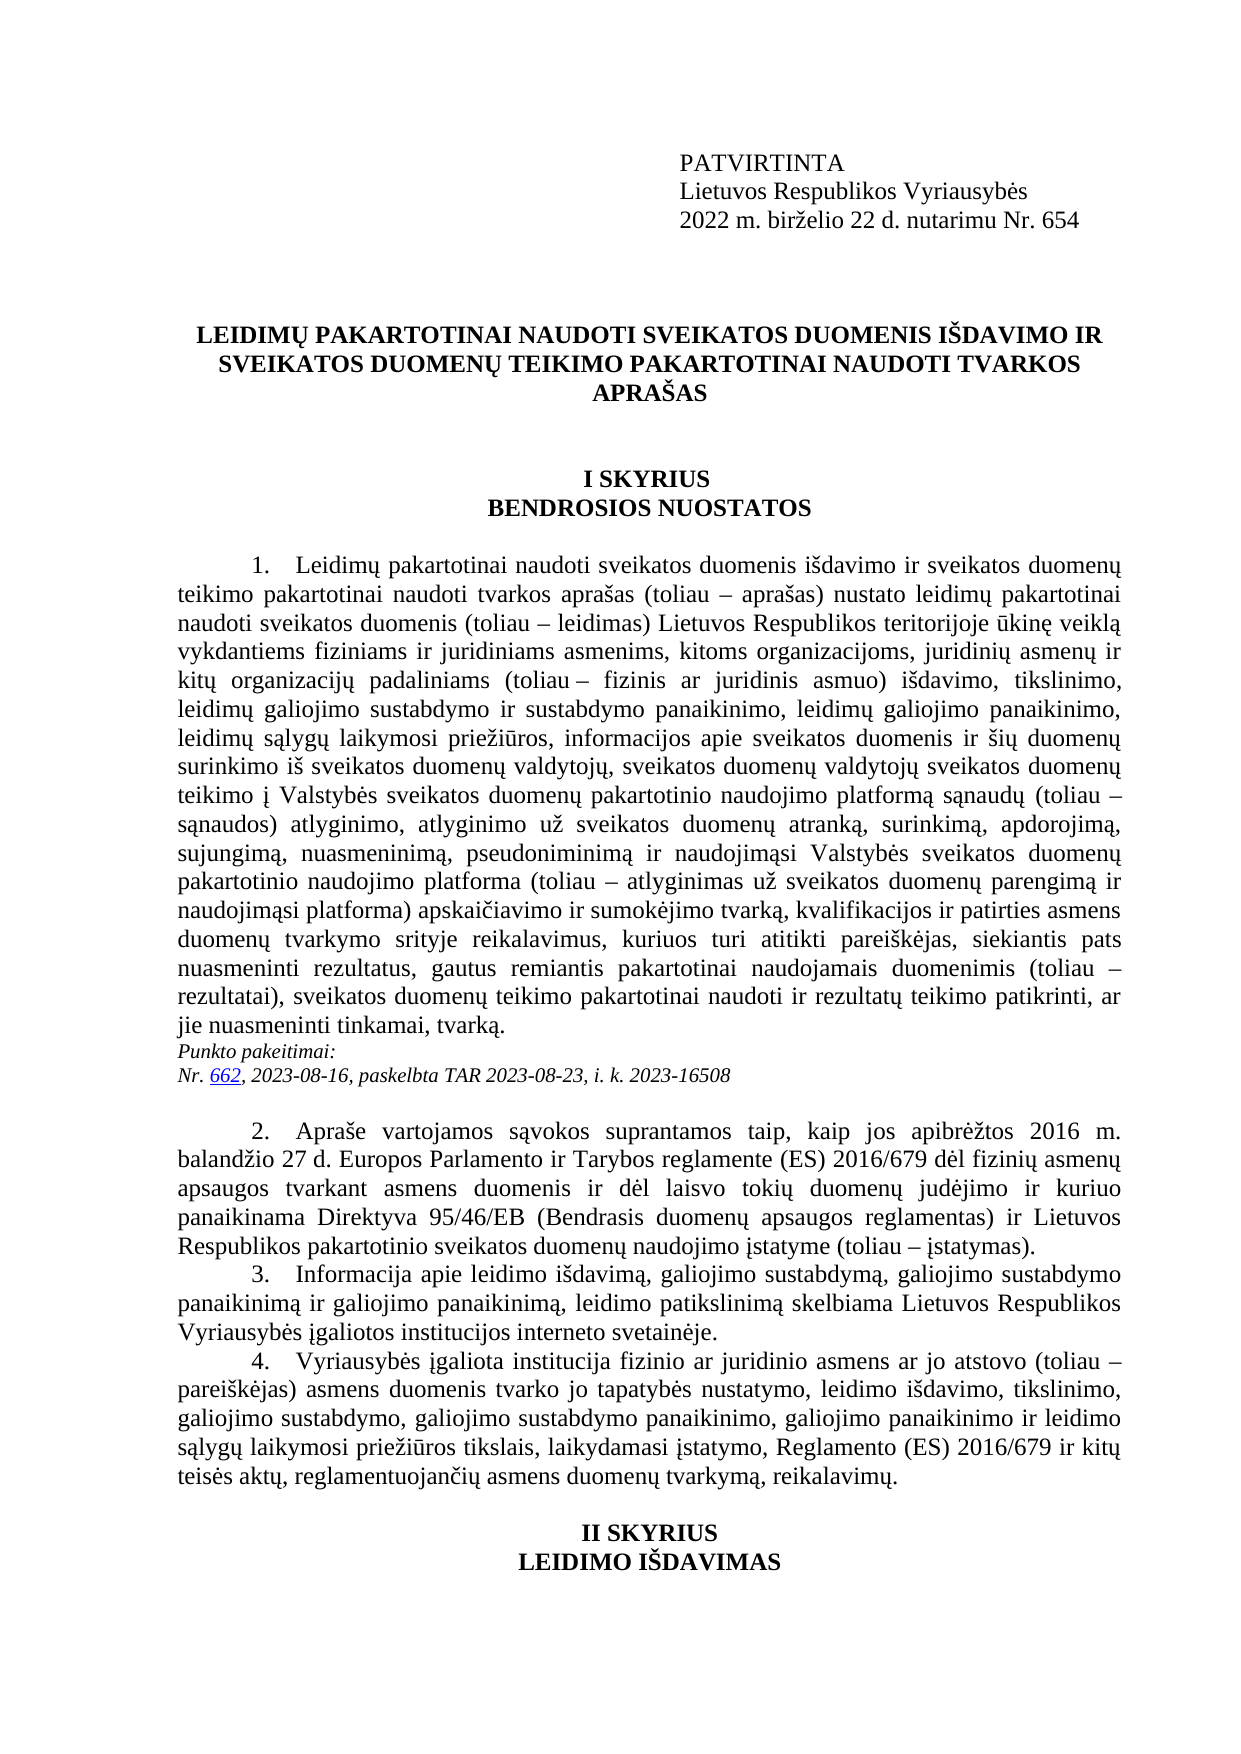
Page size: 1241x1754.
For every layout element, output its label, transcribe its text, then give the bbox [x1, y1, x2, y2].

text 1. Leidimų pakartotinai naudoti sveikatos duomenis išdavimo ir sveikatos duomenų teikimo pakartotinai naudoti tvarkos aprašas (toliau – aprašas) nustato leidimų pakartotinai naudoti sveikatos duomenis (toliau – leidimas) Lietuvos Respublikos teritorijoje ūkinę veiklą vykdantiems fiziniams ir juridiniams asmenims, kitoms organizacijoms, juridinių asmenų ir kitų organizacijų padaliniams (toliau – fizinis ar juridinis asmuo) išdavimo, tikslinimo, leidimų galiojimo sustabdymo ir sustabdymo panaikinimo, leidimų galiojimo panaikinimo, leidimų sąlygų laikymosi priežiūros, informacijos apie sveikatos duomenis ir šių duomenų surinkimo iš sveikatos duomenų valdytojų, sveikatos duomenų valdytojų sveikatos duomenų teikimo į Valstybės sveikatos duomenų pakartotinio naudojimo platformą sąnaudų (toliau – sąnaudos) atlyginimo, atlyginimo už sveikatos duomenų atranką, surinkimą, apdorojimą, sujungimą, nuasmeninimą, pseudoniminimą ir naudojimąsi Valstybės sveikatos duomenų pakartotinio naudojimo platforma (toliau – atlyginimas už sveikatos duomenų parengimą ir naudojimąsi platforma) apskaičiavimo ir sumokėjimo tvarką, kvalifikacijos ir patirties asmens duomenų tvarkymo srityje reikalavimus, kuriuos turi atitikti pareiškėjas, siekiantis pats nuasmeninti rezultatus, gautus remiantis pakartotinai naudojamais duomenimis (toliau – rezultatai), sveikatos duomenų teikimo pakartotinai naudoti ir rezultatų teikimo patikrinti, ar jie nuasmeninti tinkamai, tvarką. [177, 550, 1122, 1039]
subtitle I SKYRIUS [177, 464, 1122, 493]
text LEIDIMŲ PAKARTOTINAI NAUDOTI SVEIKATOS DUOMENIS IŠDAVIMO IR SVEIKATOS DUOMENŲ TEIKIMO PAKARTOTINAI NAUDOTI TVARKOS APRAŠAS [177, 320, 1122, 406]
text PATVIRTINTA Lietuvos Respublikos Vyriausybės 2022 m. birželio 22 d. nutarimu Nr. 654 [679, 148, 1122, 234]
text Punkto pakeitimai: [177, 1039, 1122, 1063]
text 4. Vyriausybės įgaliota institucija fizinio ar juridinio asmens ar jo atstovo (toliau – pareiškėjas) asmens duomenis tvarko jo tapatybės nustatymo, leidimo išdavimo, tikslinimo, galiojimo sustabdymo, galiojimo sustabdymo panaikinimo, galiojimo panaikinimo ir leidimo sąlygų laikymosi priežiūros tikslais, laikydamasi įstatymo, Reglamento (ES) 2016/679 ir kitų teisės aktų, reglamentuojančių asmens duomenų tvarkymą, reikalavimų. [177, 1346, 1122, 1489]
text Nr. 662, 2023-08-16, paskelbta TAR 2023-08-23, i. k. 2023-16508 [177, 1063, 1122, 1087]
text 2. Apraše vartojamos sąvokos suprantamos taip, kaip jos apibrėžtos 2016 m. balandžio 27 d. Europos Parlamento ir Tarybos reglamente (ES) 2016/679 dėl fizinių asmenų apsaugos tvarkant asmens duomenis ir dėl laisvo tokių duomenų judėjimo ir kuriuo panaikinama Direktyva 95/46/EB (Bendrasis duomenų apsaugos reglamentas) ir Lietuvos Respublikos pakartotinio sveikatos duomenų naudojimo įstatyme (toliau – įstatymas). [177, 1116, 1122, 1259]
text LEIDIMO IŠDAVIMAS [177, 1547, 1122, 1576]
subtitle II SKYRIUS [177, 1518, 1122, 1547]
text BENDROSIOS NUOSTATOS [177, 493, 1122, 521]
text 3. Informacija apie leidimo išdavimą, galiojimo sustabdymą, galiojimo sustabdymo panaikinimą ir galiojimo panaikinimą, leidimo patikslinimą skelbiama Lietuvos Respublikos Vyriausybės įgaliotos institucijos interneto svetainėje. [177, 1259, 1122, 1346]
